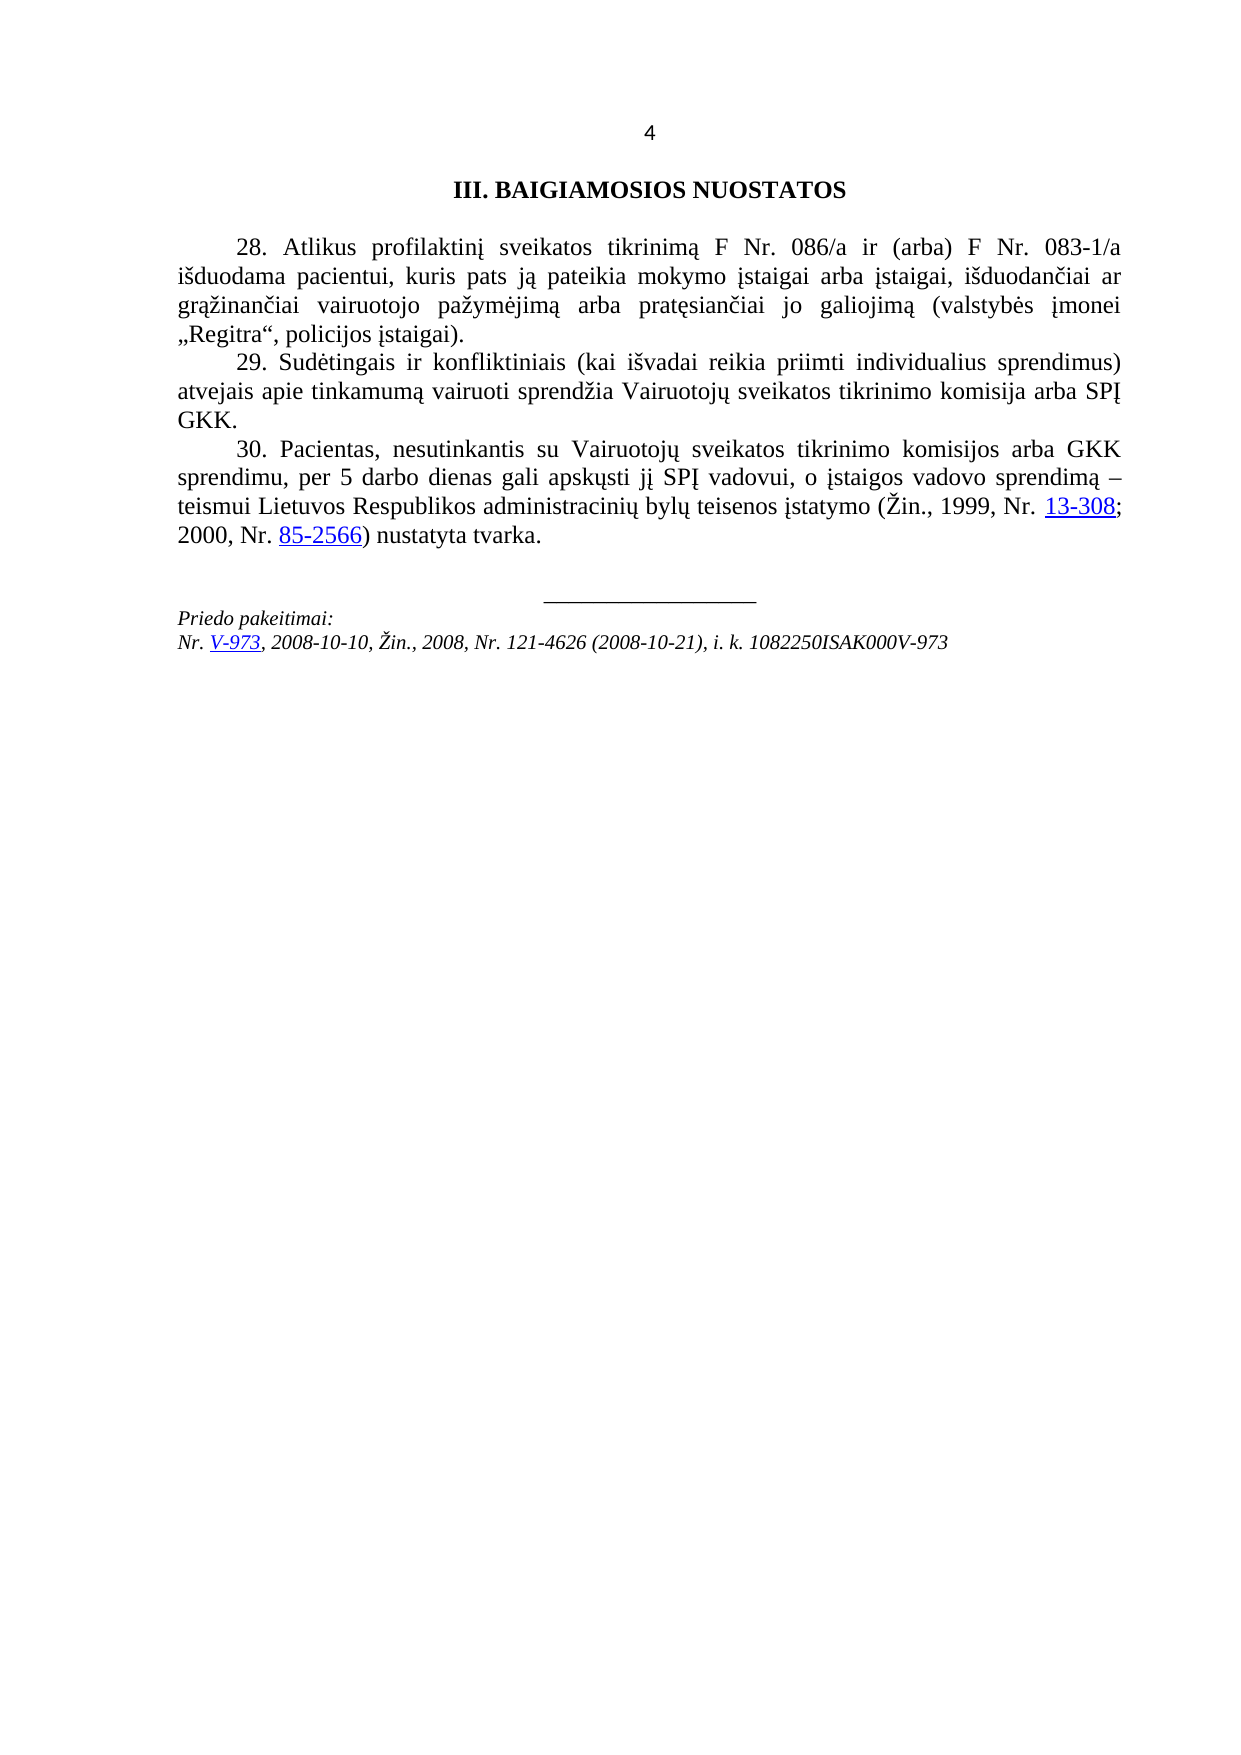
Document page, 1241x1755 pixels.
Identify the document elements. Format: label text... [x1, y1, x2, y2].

text 29. Sudėtingais ir konfliktiniais (kai išvadai reikia priimti individualius sprendimus) atvejais apie tinkamumą vairuoti sprendžia Vairuotojų sveikatos tikrinimo komisija arba SPĮ GKK. [177, 347, 1122, 434]
text III. BAIGIAMOSIOS NUOSTATOS [177, 175, 1122, 204]
text 30. Pacientas, nesutinkantis su Vairuotojų sveikatos tikrinimo komisijos arba GKK sprendimu, per 5 darbo dienas gali apskųsti jį SPĮ vadovui, o įstaigos vadovo sprendimą – teismui Lietuvos Respublikos administracinių bylų teisenos įstatymo (Žin., 1999, Nr. 13-308; 2000, Nr. 85-2566) nustatyta tvarka. [177, 434, 1122, 549]
text 28. Atlikus profilaktinį sveikatos tikrinimą F Nr. 086/a ir (arba) F Nr. 083-1/a išduodama pacientui, kuris pats ją pateikia mokymo įstaigai arba įstaigai, išduodančiai ar grąžinančiai vairuotojo pažymėjimą arba pratęsiančiai jo galiojimą (valstybės įmonei „Regitra“, policijos įstaigai). [177, 232, 1122, 347]
text _________________ [177, 577, 1122, 606]
text Priedo pakeitimai: [177, 606, 1122, 630]
text Nr. V-973, 2008-10-10, Žin., 2008, Nr. 121-4626 (2008-10-21), i. k. 1082250ISAK000V-973 [177, 630, 1122, 654]
